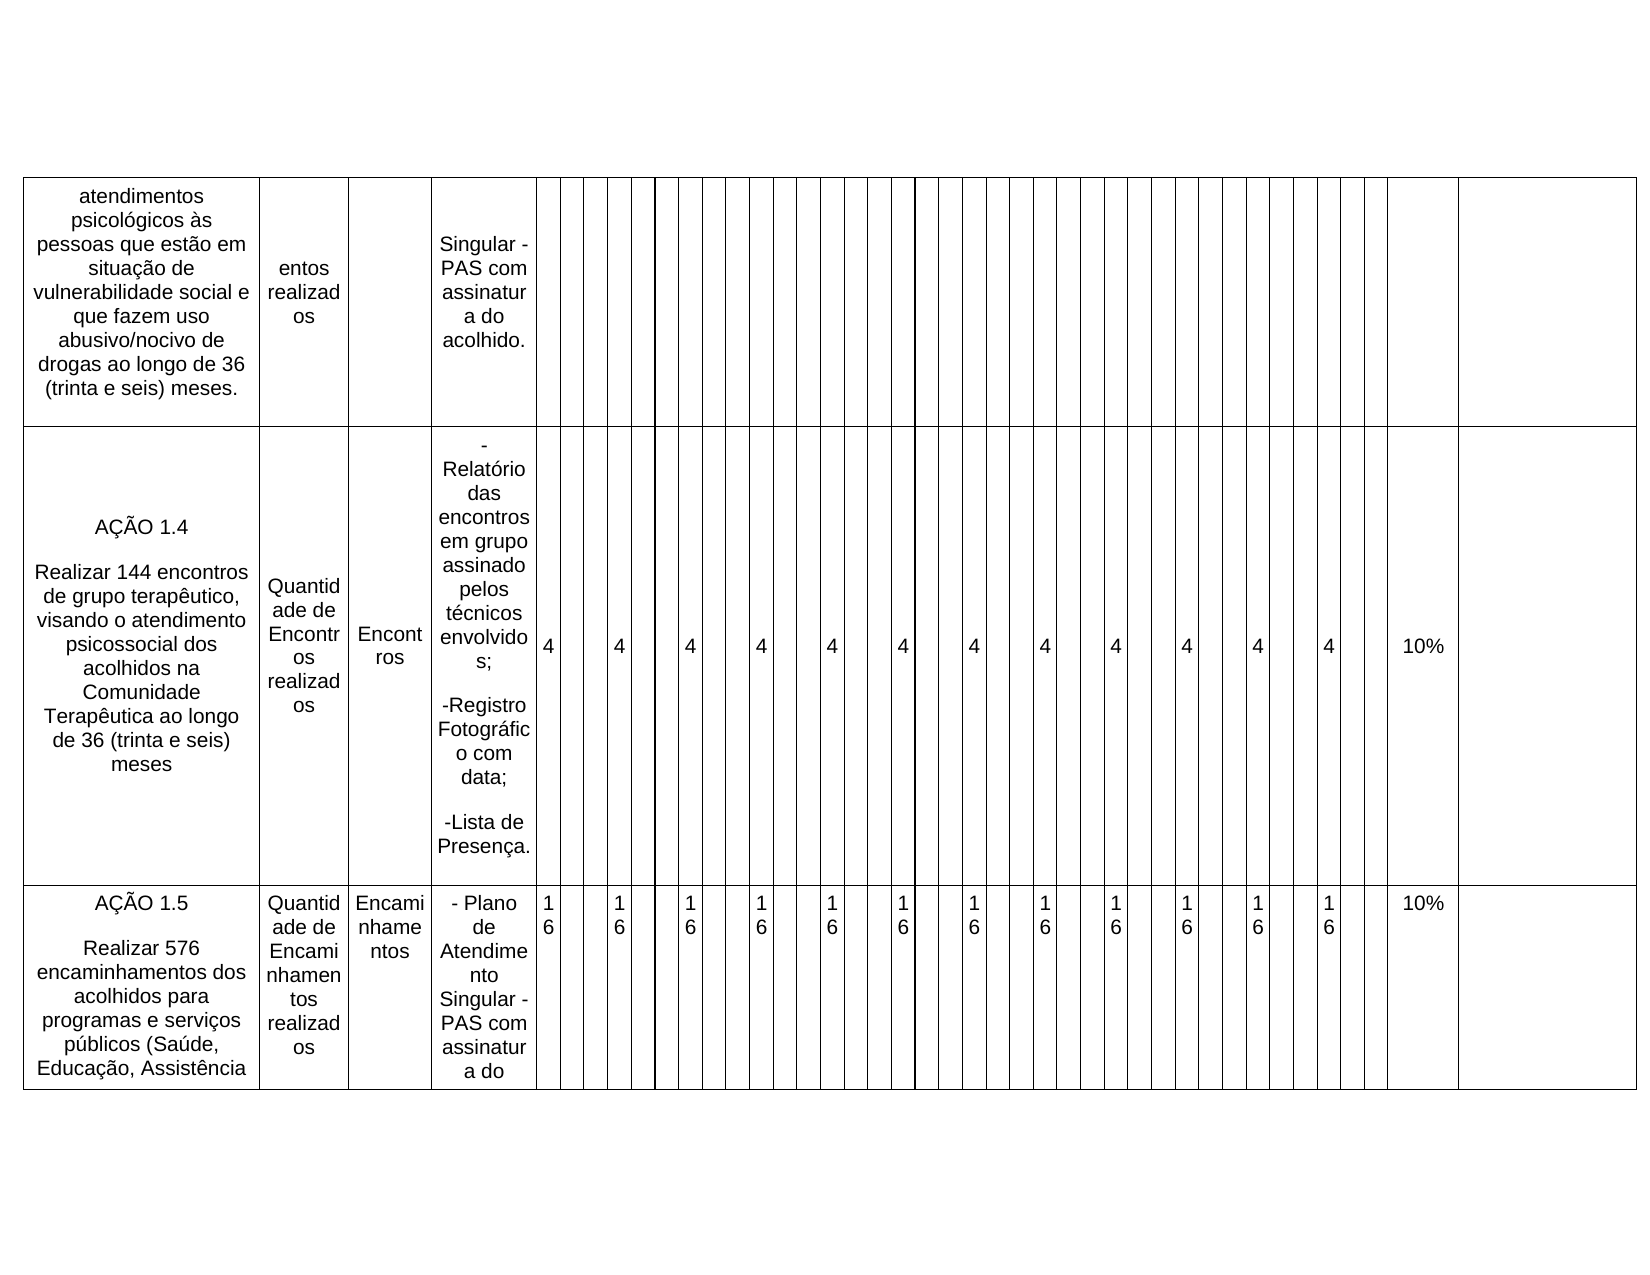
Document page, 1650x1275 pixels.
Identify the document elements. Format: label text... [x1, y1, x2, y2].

table_cell Quantidade de Encaminhamentos realizados [260, 886, 348, 1089]
table_cell [1034, 178, 1056, 426]
table_cell [916, 178, 938, 426]
table_cell [774, 427, 796, 884]
table_cell 16 [537, 886, 560, 1089]
table_cell [656, 178, 678, 426]
table_cell 4 [1247, 427, 1269, 884]
table_cell [1341, 886, 1364, 1089]
table_cell 16 [1034, 886, 1056, 1089]
table_cell [797, 178, 820, 426]
table_cell [821, 178, 844, 426]
table_cell [1294, 427, 1317, 884]
table_cell [561, 178, 583, 426]
table_cell [726, 178, 749, 426]
table_cell [1081, 427, 1104, 884]
table_cell 16 [892, 886, 914, 1089]
table_cell 4 [1318, 427, 1340, 884]
table_cell [1199, 886, 1222, 1089]
table_cell [1318, 178, 1340, 426]
table_cell 16 [1247, 886, 1269, 1089]
table_cell [1152, 886, 1175, 1089]
table_cell [584, 886, 607, 1089]
table_cell [1010, 178, 1033, 426]
table_cell [703, 427, 725, 884]
table_cell [963, 178, 986, 426]
table_cell [1294, 886, 1317, 1089]
table_cell [1081, 178, 1104, 426]
table_cell [1057, 178, 1080, 426]
table_cell [1199, 427, 1222, 884]
table_cell 10% [1388, 427, 1458, 884]
table_cell [797, 886, 820, 1089]
table_cell [987, 427, 1009, 884]
table_cell 4 [963, 427, 986, 884]
table_cell [987, 886, 1009, 1089]
table_cell [845, 178, 867, 426]
table_cell [656, 886, 678, 1089]
table_cell [1247, 178, 1269, 426]
table_cell 4 [537, 427, 560, 884]
table_cell 16 [1105, 886, 1127, 1089]
table_cell [1365, 178, 1387, 426]
table_cell [1341, 427, 1364, 884]
table_cell 4 [750, 427, 773, 884]
table_cell [916, 886, 938, 1089]
table_cell 4 [1034, 427, 1056, 884]
table_cell [845, 427, 867, 884]
table_cell atendimentos psicológicos às pessoas que estão em situação de vulnerabilidade social e que fazem uso abusivo/nocivo de drogas ao longo de 36 (trinta e seis) meses. [24, 178, 259, 426]
table_cell [797, 427, 820, 884]
table_cell - Relatório das encontros em grupo assinado pelos técnicos envolvidos; -Registro Fotográfico com data; -Lista de Presença. [432, 427, 536, 884]
table_cell 16 [1176, 886, 1198, 1089]
table_cell [1459, 178, 1636, 426]
table_cell [1459, 427, 1636, 884]
table_cell [1152, 427, 1175, 884]
table_cell [868, 427, 891, 884]
table_cell [845, 886, 867, 1089]
table_cell [939, 178, 962, 426]
table_cell 16 [679, 886, 702, 1089]
table_cell entos realizados [260, 178, 348, 426]
table_cell [774, 178, 796, 426]
table_cell 16 [1318, 886, 1340, 1089]
table_cell [561, 427, 583, 884]
table_cell [584, 427, 607, 884]
table_cell Singular - PAS com assinatura do acolhido. [432, 178, 536, 426]
table_cell [892, 178, 914, 426]
table_cell [1223, 178, 1246, 426]
table_cell [868, 178, 891, 426]
table_cell [1341, 178, 1364, 426]
table_cell [632, 886, 654, 1089]
table_cell [868, 886, 891, 1089]
table_cell [939, 427, 962, 884]
table_cell [1010, 427, 1033, 884]
table_cell 4 [608, 427, 631, 884]
table_cell [561, 886, 583, 1089]
table_cell 16 [750, 886, 773, 1089]
table_cell [1388, 178, 1458, 426]
table_cell [1199, 178, 1222, 426]
table_cell [1057, 427, 1080, 884]
table_cell [1152, 178, 1175, 426]
table_cell [1176, 178, 1198, 426]
table_cell [1223, 886, 1246, 1089]
table_cell AÇÃO 1.5 Realizar 576 encaminhamentos dos acolhidos para programas e serviços públicos (Saúde, Educação, Assistência [24, 886, 259, 1089]
table_cell [774, 886, 796, 1089]
table_cell [656, 427, 678, 884]
table_cell [1270, 178, 1293, 426]
table_cell [1459, 886, 1636, 1089]
table_cell [1105, 178, 1127, 426]
table_cell [1270, 886, 1293, 1089]
table_cell 4 [892, 427, 914, 884]
table_cell 10% [1388, 886, 1458, 1089]
table_cell [1128, 886, 1151, 1089]
table_cell [1128, 178, 1151, 426]
table_cell [632, 178, 654, 426]
table_cell [987, 178, 1009, 426]
table_cell 4 [821, 427, 844, 884]
table_cell Encaminhamentos [349, 886, 431, 1089]
table_cell [1081, 886, 1104, 1089]
table_cell 4 [1105, 427, 1127, 884]
table_cell [584, 178, 607, 426]
table_cell [537, 178, 560, 426]
table_cell [1294, 178, 1317, 426]
table_cell [1365, 886, 1387, 1089]
table_cell - Plano de Atendimento Singular - PAS com assinatura do [432, 886, 536, 1089]
table_cell [1128, 427, 1151, 884]
table_cell [726, 886, 749, 1089]
table_cell Quantidade de Encontros realizados [260, 427, 348, 884]
table_cell [939, 886, 962, 1089]
table_cell [1270, 427, 1293, 884]
table_cell [1057, 886, 1080, 1089]
table_cell [1365, 427, 1387, 884]
table_cell [679, 178, 702, 426]
table_cell 16 [821, 886, 844, 1089]
table_cell [726, 427, 749, 884]
table_cell [1223, 427, 1246, 884]
table_cell AÇÃO 1.4 Realizar 144 encontros de grupo terapêutico, visando o atendimento psicossocial dos acolhidos na Comunidade Terapêutica ao longo de 36 (trinta e seis) meses [24, 427, 259, 884]
table_cell [916, 427, 938, 884]
table_cell [632, 427, 654, 884]
table_cell 16 [963, 886, 986, 1089]
table_cell [1010, 886, 1033, 1089]
table_cell [703, 886, 725, 1089]
table_cell Encontros [349, 427, 431, 884]
table_cell [608, 178, 631, 426]
table_cell 4 [679, 427, 702, 884]
table_cell 16 [608, 886, 631, 1089]
table_cell 4 [1176, 427, 1198, 884]
table_cell [750, 178, 773, 426]
table_cell [349, 178, 431, 426]
table_cell [703, 178, 725, 426]
